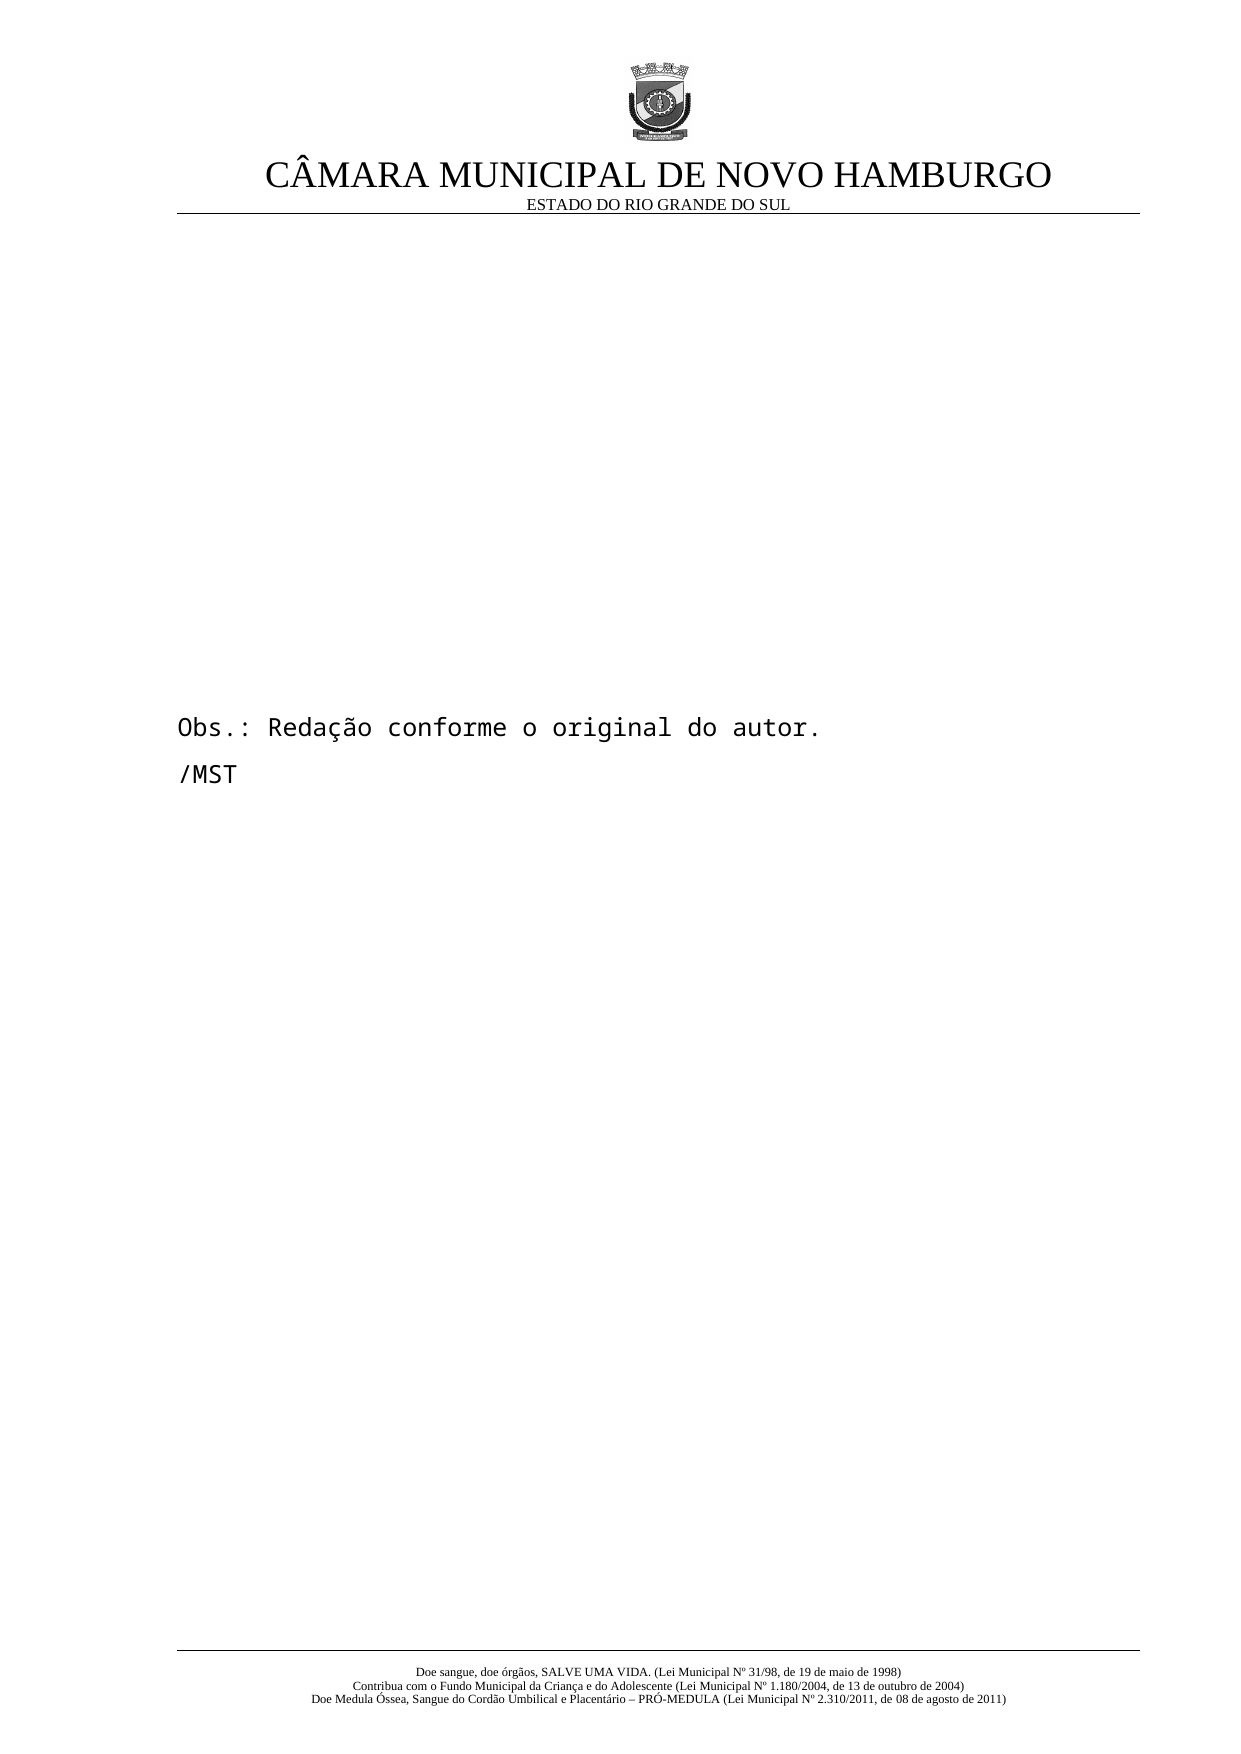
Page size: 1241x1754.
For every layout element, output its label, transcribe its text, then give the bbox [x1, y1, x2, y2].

text /MST [177, 756, 1140, 790]
text Obs.: Redação conforme o original do autor. [177, 710, 1140, 744]
